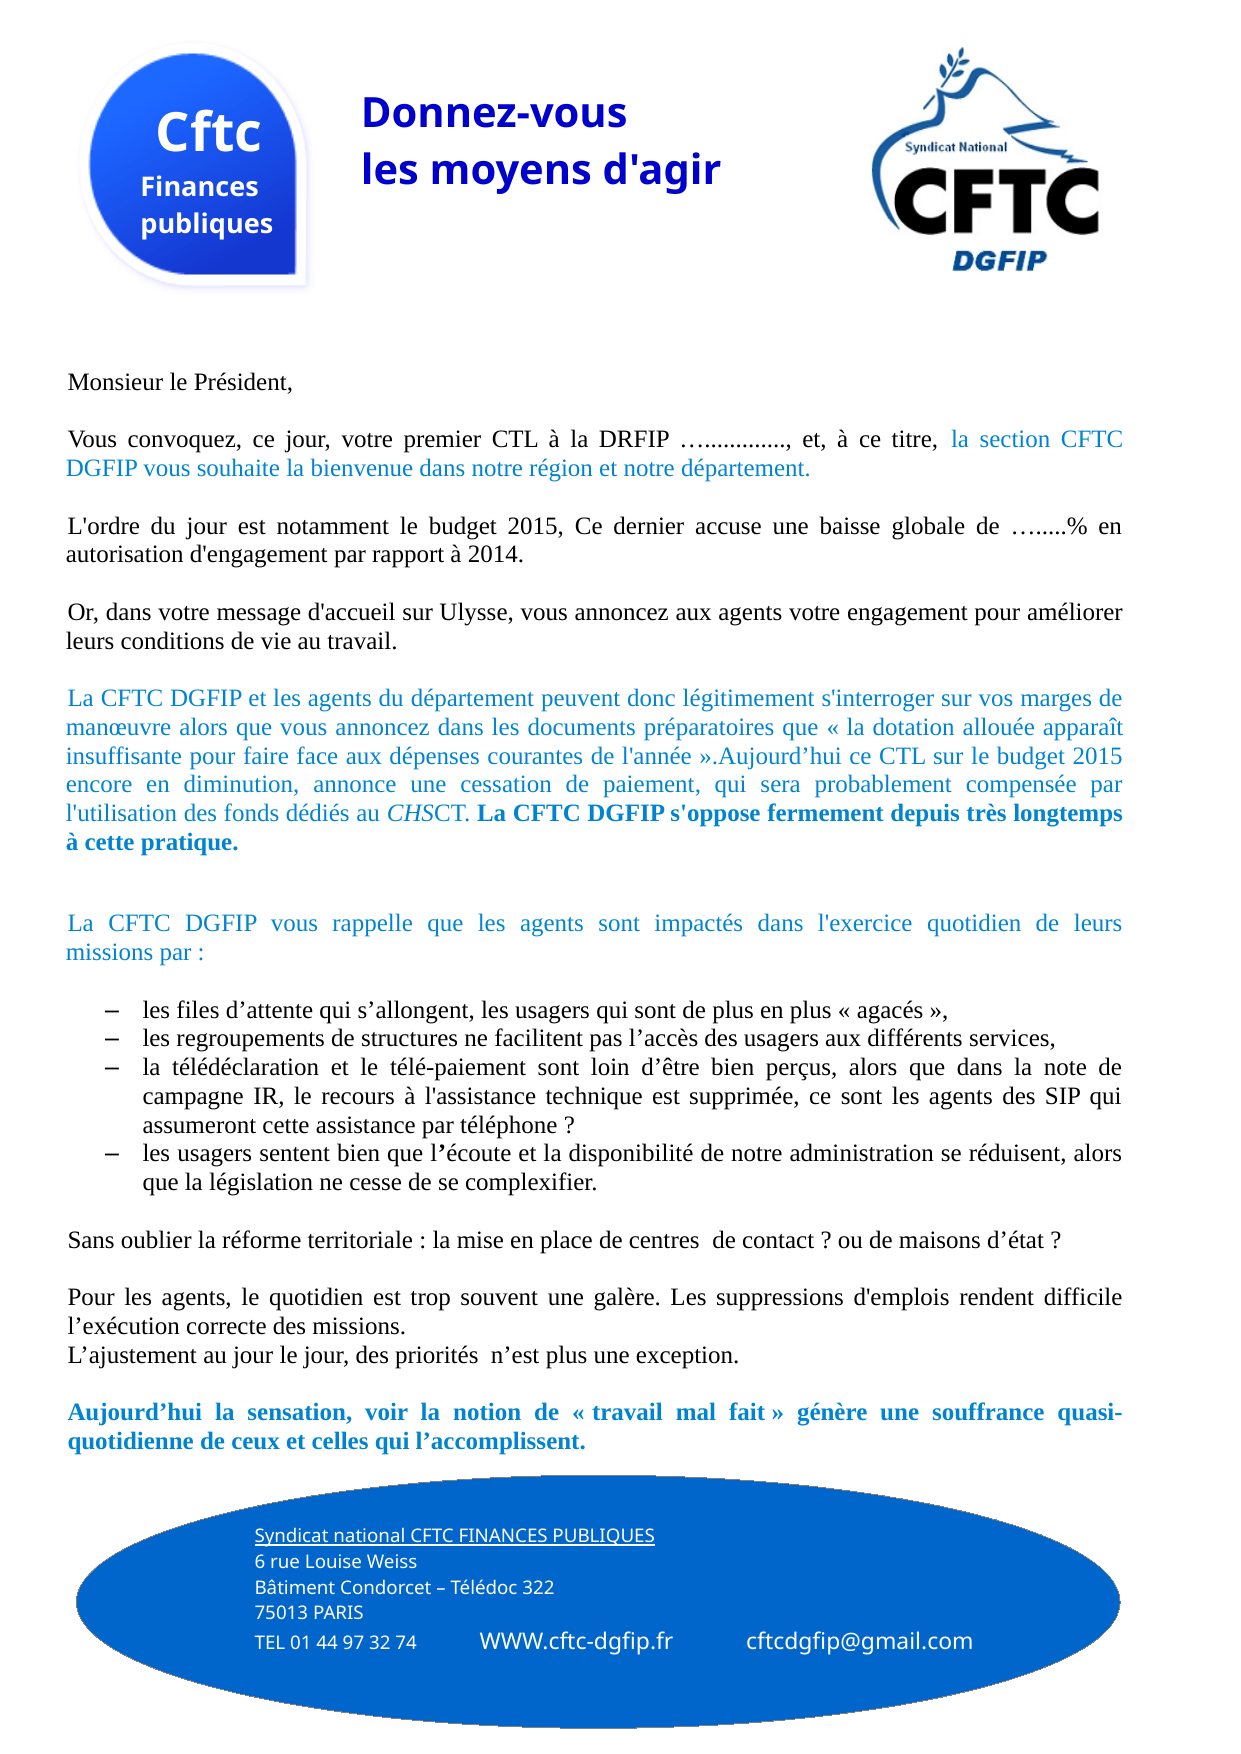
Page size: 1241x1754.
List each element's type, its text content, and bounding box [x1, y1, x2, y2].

text Vous convoquez, ce jour, votre premier CTL à la DRFIP …............., et, à ce titre, la section CFTC DGFIP vous souhaite la bienvenue dans notre région et notre département. [66, 424, 1123, 482]
text Sans oublier la réforme territoriale : la mise en place de centres de contact ? ou de maisons d’état ? [67, 1225, 1123, 1253]
text L’ajustement au jour le jour, des priorités n’est plus une exception. [67, 1340, 1123, 1368]
text Aujourd’hui la sensation, voir la notion de « travail mal fait » génère une souffrance quasi-quotidienne de ceux et celles qui l’accomplissent. [67, 1397, 1123, 1455]
text L'ordre du jour est notamment le budget 2015, Ce dernier accuse une baisse globale de ….....% en autorisation d'engagement par rapport à 2014. [66, 511, 1123, 568]
list les regroupements de structures ne facilitent pas l’accès des usagers aux différents services, [105, 1023, 1123, 1052]
list la télédéclaration et le télé-paiement sont loin d’être bien perçus, alors que dans la note de campagne IR, le recours à l'assistance technique est supprimée, ce sont les agents des SIP qui assumeront cette assistance par téléphone ? [105, 1052, 1123, 1138]
list les files d’attente qui s’allongent, les usagers qui sont de plus en plus « agacés », [105, 995, 1123, 1023]
text Or, dans votre message d'accueil sur Ulysse, vous annoncez aux agents votre engagement pour améliorer leurs conditions de vie au travail. [66, 597, 1123, 654]
text Pour les agents, le quotidien est trop souvent une galère. Les suppressions d'emplois rendent difficile l’exécution correcte des missions. [67, 1282, 1123, 1340]
text Monsieur le Président, [66, 367, 1123, 396]
text La CFTC DGFIP vous rappelle que les agents sont impactés dans l'exercice quotidien de leurs missions par : [66, 908, 1123, 966]
picture [52, 18, 344, 318]
list les usagers sentent bien que l’écoute et la disponibilité de notre administration se réduisent, alors que la législation ne cesse de se complexifier. [105, 1138, 1123, 1196]
picture [842, 24, 1113, 319]
text La CFTC DGFIP et les agents du département peuvent donc légitimement s'interroger sur vos marges de manœuvre alors que vous annoncez dans les documents préparatoires que « la dotation allouée apparaît insuffisante pour faire face aux dépenses courantes de l'année ».Aujourd’hui ce CTL sur le budget 2015 encore en diminution, annonce une cessation de paiement, qui sera probablement compensée par l'utilisation des fonds dédiés au CHSCT. La CFTC DGFIP s'oppose fermement depuis très longtemps à cette pratique. [66, 683, 1123, 856]
